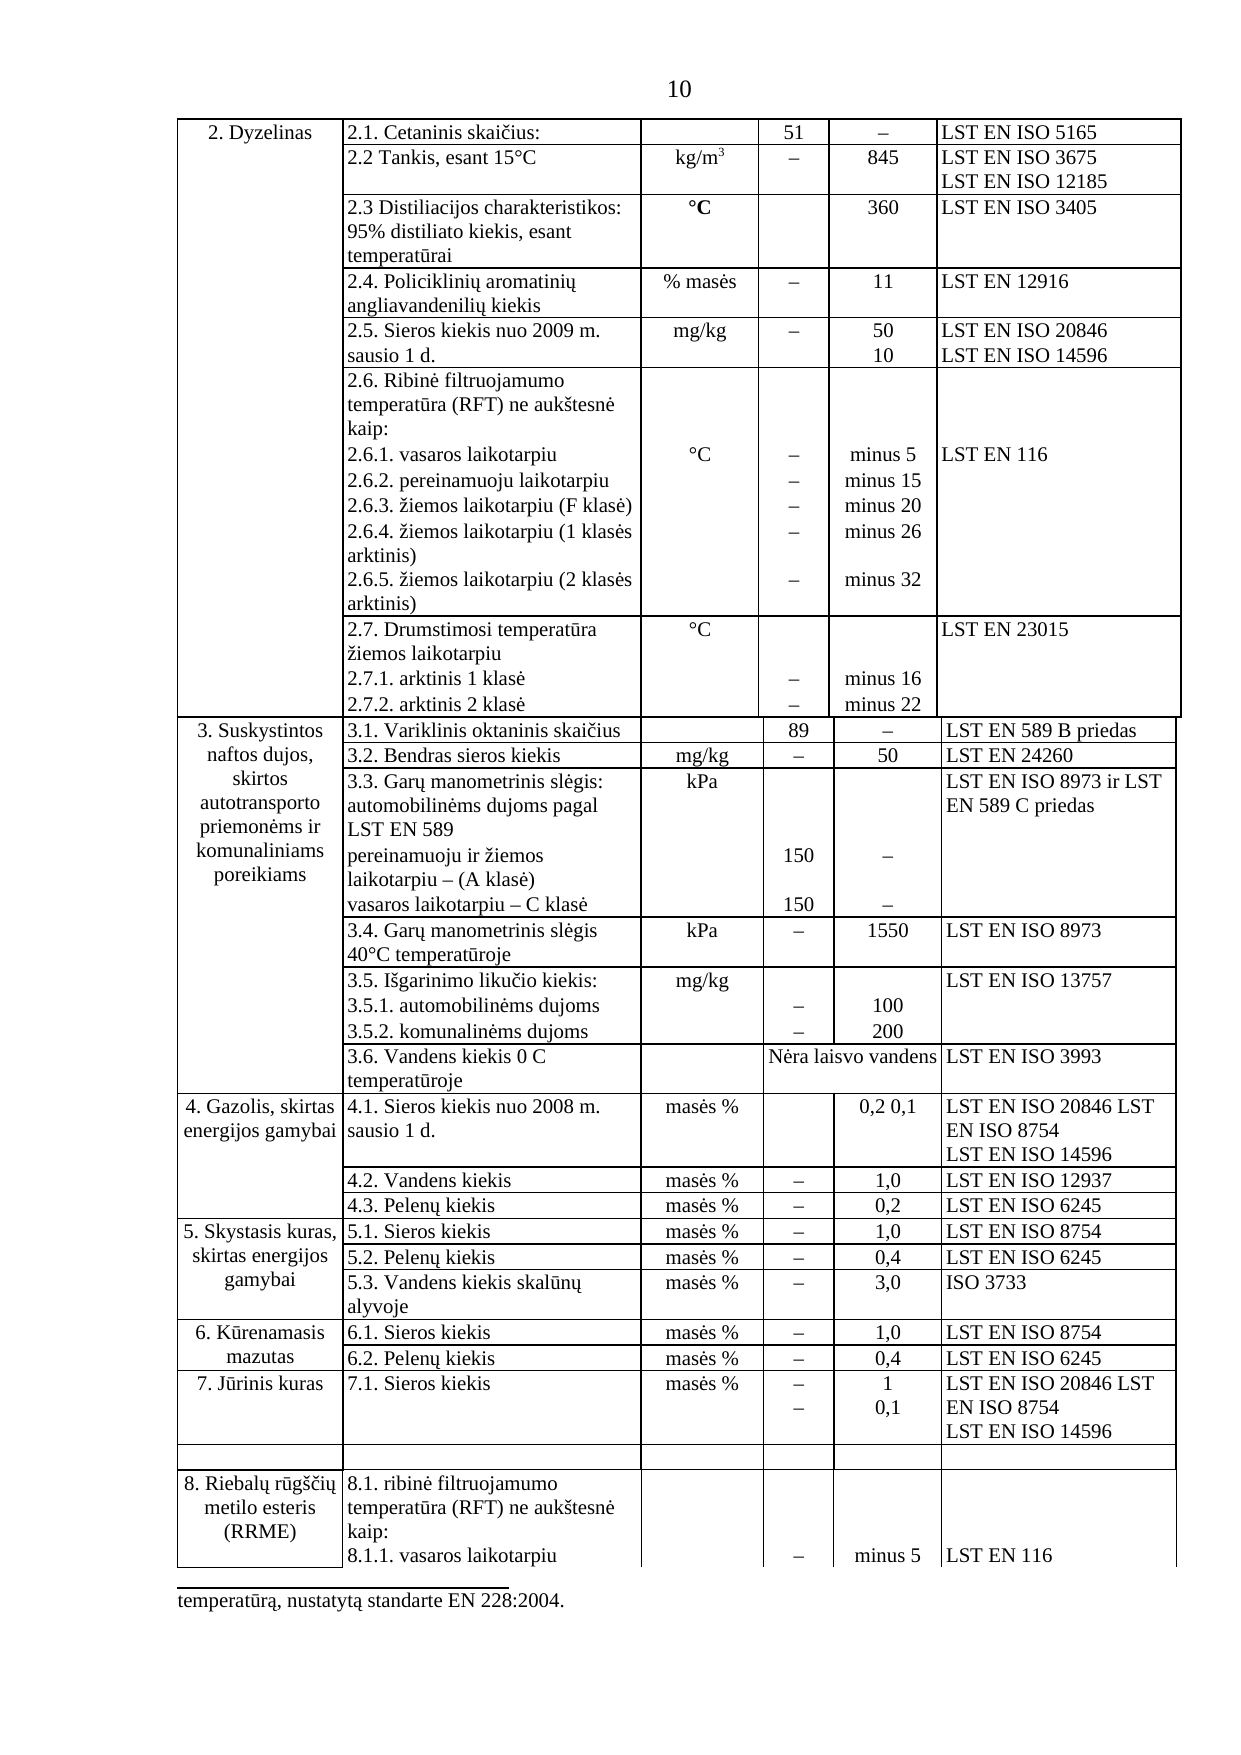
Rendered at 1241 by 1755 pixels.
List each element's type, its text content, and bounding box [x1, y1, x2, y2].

table_cell 1,0 [835, 1168, 941, 1192]
table_cell 845 [830, 145, 936, 193]
table_cell [835, 769, 941, 841]
table_cell – [764, 1270, 833, 1318]
table_cell [178, 1543, 342, 1567]
table_cell minus 26 minus 32 [830, 517, 936, 615]
table_cell – [759, 690, 828, 716]
table_cell 11 [830, 269, 936, 317]
table_cell LST EN ISO 8973 ir LST EN 589 C priedas [942, 769, 1175, 916]
table_cell 4. Gazolis, skirtas energijos gamybai [178, 1094, 342, 1217]
table_cell – [764, 1168, 833, 1192]
table_cell LST EN ISO 6245 [942, 1346, 1175, 1370]
table_cell minus 5 [834, 1543, 941, 1567]
table_cell – [759, 466, 828, 492]
table_cell [938, 368, 1180, 440]
table_cell [178, 1445, 342, 1469]
table_cell [642, 841, 763, 891]
table_cell [759, 368, 828, 440]
table_cell [1177, 1243, 1181, 1269]
table_cell minus 5 [830, 440, 936, 466]
table_cell 3.5.1. automobilinėms dujoms [344, 992, 640, 1017]
table_cell – [759, 492, 828, 517]
table_cell – [764, 1219, 833, 1243]
table_cell 8. Riebalų rūgščių metilo esteris (RRME) [178, 1471, 342, 1543]
table_cell LST EN ISO 6245 [942, 1245, 1175, 1269]
table_cell – [764, 1193, 833, 1217]
table_cell [764, 769, 833, 841]
table_cell – [764, 743, 833, 767]
table_cell [1177, 891, 1181, 916]
table_cell [1177, 1269, 1181, 1318]
table_cell [642, 466, 758, 492]
table_cell LST EN 12916 [938, 269, 1180, 317]
table_cell LST EN ISO 3993 [942, 1045, 1175, 1092]
table_cell [764, 1094, 833, 1166]
table_cell 4.3. Pelenų kiekis [344, 1193, 640, 1217]
table_cell LST EN 23015 [938, 617, 1180, 716]
table_cell 5.2. Pelenų kiekis [344, 1245, 640, 1269]
table_cell 4.2. Vandens kiekis [344, 1168, 640, 1192]
table_cell – [759, 440, 828, 466]
table_cell – [835, 718, 941, 742]
table_cell 100 [835, 992, 941, 1017]
table_cell – [764, 918, 833, 966]
table_cell Nėra laisvo vandens [764, 1045, 941, 1092]
table_cell [642, 992, 763, 1017]
table_cell [1177, 1469, 1181, 1543]
table_cell 50 10 [830, 318, 936, 367]
table_cell masės % [642, 1219, 763, 1243]
table_cell 0,4 [835, 1245, 941, 1269]
table_cell 150 [764, 891, 833, 916]
table_cell [1177, 718, 1181, 742]
table_cell vasaros laikotarpiu – C klasė [344, 891, 640, 916]
table_cell 2.6.3. žiemos laikotarpiu (F klasė) [344, 492, 640, 517]
table_cell 5.1. Sieros kiekis [344, 1219, 640, 1243]
table_cell LST EN ISO 20846 LST EN ISO 8754 LST EN ISO 14596 [942, 1094, 1175, 1166]
table_cell 0,2 [835, 1193, 941, 1217]
table_cell – [764, 1346, 833, 1370]
table_cell 6.2. Pelenų kiekis [344, 1346, 640, 1370]
table_cell [1177, 916, 1181, 966]
table_cell [642, 517, 758, 615]
table_cell [1177, 1166, 1181, 1192]
table_cell [642, 718, 763, 742]
table_cell kPa [642, 918, 763, 966]
table_cell 2.6. Ribinė filtruojamumo temperatūra (RFT) ne aukštesnė kaip: [344, 368, 640, 440]
table_cell 2.1. Cetaninis skaičius: [344, 120, 640, 144]
table_cell kg/m3 [642, 145, 758, 193]
table_cell 2.6.1. vasaros laikotarpiu [344, 440, 640, 466]
table_cell LST EN ISO 6245 [942, 1193, 1175, 1217]
table_cell [642, 1543, 763, 1567]
table_cell [1177, 767, 1181, 841]
table_cell [1177, 1370, 1181, 1443]
table_cell [1177, 1017, 1181, 1043]
table_cell – [759, 269, 828, 317]
table_cell [1177, 1319, 1181, 1344]
table_cell 51 [759, 120, 828, 144]
table_cell – [764, 1017, 833, 1043]
table_cell 360 [830, 195, 936, 267]
table_cell kPa [642, 769, 763, 841]
table_cell 2.3 Distiliacijos charakteristikos: 95% distiliato kiekis, esant temperatūrai [344, 195, 640, 267]
table_cell 2.7. Drumstimosi temperatūra žiemos laikotarpiu [344, 617, 640, 665]
table_cell [642, 368, 758, 440]
table_cell [942, 1445, 1175, 1469]
table_cell [764, 1470, 833, 1543]
table_cell 2.6.2. pereinamuoju laikotarpiu [344, 466, 640, 492]
table_cell LST EN 116 [942, 1543, 1176, 1567]
table_cell – – [764, 1371, 833, 1443]
table_cell 3.5.2. komunalinėms dujoms [344, 1017, 640, 1043]
table_cell [642, 1045, 763, 1092]
table_cell [835, 968, 941, 992]
table_cell LST EN ISO 8754 [942, 1320, 1175, 1344]
table_cell [642, 1017, 763, 1043]
table_cell [344, 1445, 640, 1469]
table_cell LST EN ISO 20846 LST EN ISO 8754 LST EN ISO 14596 [942, 1371, 1175, 1443]
table_cell – [759, 318, 828, 367]
table_cell LST EN ISO 3405 [938, 195, 1180, 267]
table_cell 150 [764, 841, 833, 891]
table_cell ISO 3733 [942, 1270, 1175, 1318]
table_cell [830, 617, 936, 665]
table_cell % masės [642, 269, 758, 317]
table_cell masės % [642, 1320, 763, 1344]
table_cell 89 [764, 718, 833, 742]
table_cell – [764, 1320, 833, 1344]
table_cell masės % [642, 1346, 763, 1370]
table_cell 3.1. Variklinis oktaninis skaičius [344, 718, 640, 742]
table_cell – [835, 841, 941, 891]
table_cell 7.1. Sieros kiekis [344, 1371, 640, 1443]
table_cell minus 15 [830, 466, 936, 492]
table_cell mg/kg [642, 968, 763, 992]
table_cell LST EN 116 [938, 440, 1180, 615]
table_cell [1177, 1344, 1181, 1370]
table_cell [759, 617, 828, 665]
table_cell LST EN 24260 [942, 743, 1175, 767]
table_cell [1177, 841, 1181, 891]
table_cell 3.2. Bendras sieros kiekis [344, 743, 640, 767]
table_cell 2. Dyzelinas [178, 120, 342, 716]
table_cell [1177, 1093, 1181, 1166]
table_cell – – [759, 517, 828, 615]
table_cell masės % [642, 1094, 763, 1166]
table_cell [764, 1445, 833, 1469]
table_cell 1,0 [835, 1320, 941, 1344]
table_cell [759, 195, 828, 267]
table_cell 2.5. Sieros kiekis nuo 2009 m. sausio 1 d. [344, 318, 640, 367]
table_cell 3,0 [835, 1270, 941, 1318]
table_cell masės % [642, 1270, 763, 1318]
table_cell 200 [835, 1017, 941, 1043]
table_cell masės % [642, 1245, 763, 1269]
table_cell – [764, 1543, 833, 1567]
table_cell 2.7.2. arktinis 2 klasė [344, 690, 640, 716]
table_cell LST EN 589 B priedas [942, 718, 1175, 742]
table_cell 5. Skystasis kuras, skirtas energijos gamybai [178, 1219, 342, 1318]
table_cell pereinamuoju ir žiemos laikotarpiu – (A klasė) [344, 841, 640, 891]
table_cell – [764, 992, 833, 1017]
table_cell LST EN ISO 8973 [942, 918, 1175, 966]
table_cell °C [642, 617, 758, 665]
table_cell minus 22 [830, 690, 936, 716]
table_cell 1,0 [835, 1219, 941, 1243]
table_cell [835, 1445, 941, 1469]
table_cell masės % [642, 1371, 763, 1443]
table_cell [1177, 966, 1181, 992]
table_cell 3.5. Išgarinimo likučio kiekis: [344, 968, 640, 992]
table_cell [834, 1470, 941, 1543]
table_cell [642, 1470, 763, 1543]
table_cell LST EN ISO 12937 [942, 1168, 1175, 1192]
table_cell [642, 891, 763, 916]
table_cell 3. Suskystintos naftos dujos, skirtos autotransporto priemonėms ir komunaliniams poreikiams [178, 718, 342, 1092]
table_cell °C [642, 195, 758, 267]
table_cell 6. Kūrenamasis mazutas [178, 1320, 342, 1370]
table_cell [642, 492, 758, 517]
table_cell 8.1.1. vasaros laikotarpiu [343, 1543, 641, 1567]
table_cell [830, 368, 936, 440]
table_cell LST EN ISO 3675 LST EN ISO 12185 [938, 145, 1180, 193]
table_cell °C [642, 440, 758, 466]
table_cell 5.3. Vandens kiekis skalūnų alyvoje [344, 1270, 640, 1318]
table_cell – [759, 665, 828, 690]
table_cell 2.7.1. arktinis 1 klasė [344, 665, 640, 690]
table_cell 7. Jūrinis kuras [178, 1371, 342, 1443]
table_cell [642, 120, 758, 144]
table_cell [1177, 1192, 1181, 1217]
table_cell [1177, 992, 1181, 1017]
table_cell 3.6. Vandens kiekis 0 C temperatūroje [344, 1045, 640, 1092]
table_cell 2.6.4. žiemos laikotarpiu (1 klasės arktinis) 2.6.5. žiemos laikotarpiu (2 klasės arktinis) [344, 517, 640, 615]
table_cell minus 20 [830, 492, 936, 517]
table_cell [1177, 742, 1181, 767]
table_cell – [830, 120, 936, 144]
table_cell 8.1. ribinė filtruojamumo temperatūra (RFT) ne aukštesnė kaip: [343, 1470, 641, 1543]
table_cell – [835, 891, 941, 916]
table_cell LST EN ISO 5165 [938, 120, 1180, 144]
table_cell [764, 968, 833, 992]
table_cell 3.4. Garų manometrinis slėgis 40°C temperatūroje [344, 918, 640, 966]
table_cell – [764, 1245, 833, 1269]
table_cell 3.3. Garų manometrinis slėgis: automobilinėms dujoms pagal LST EN 589 [344, 769, 640, 841]
table_cell 0,4 [835, 1346, 941, 1370]
table_cell 2.4. Policiklinių aromatinių angliavandenilių kiekis [344, 269, 640, 317]
table_cell [642, 1445, 763, 1469]
table_cell masės % [642, 1193, 763, 1217]
table_cell [1177, 1543, 1181, 1567]
table_cell LST EN ISO 8754 [942, 1219, 1175, 1243]
table_cell [1177, 1218, 1181, 1243]
table_cell [1177, 1043, 1181, 1092]
table_cell LST EN ISO 13757 [942, 968, 1175, 1043]
table_cell 4.1. Sieros kiekis nuo 2008 m. sausio 1 d. [344, 1094, 640, 1166]
table_cell [942, 1470, 1176, 1543]
table_cell mg/kg [642, 743, 763, 767]
table_cell LST EN ISO 20846 LST EN ISO 14596 [938, 318, 1180, 367]
table_cell [1177, 1444, 1181, 1469]
table_cell 6.1. Sieros kiekis [344, 1320, 640, 1344]
table_cell [642, 690, 758, 716]
table_cell minus 16 [830, 665, 936, 690]
table_cell [642, 665, 758, 690]
table_cell – [759, 145, 828, 193]
table_cell 50 [835, 743, 941, 767]
table_cell 2.2 Tankis, esant 15°C [344, 145, 640, 193]
table_cell 0,2 0,1 [835, 1094, 941, 1166]
table_cell mg/kg [642, 318, 758, 367]
table_cell masės % [642, 1168, 763, 1192]
table_cell 1550 [835, 918, 941, 966]
table_cell 1 0,1 [835, 1371, 941, 1443]
